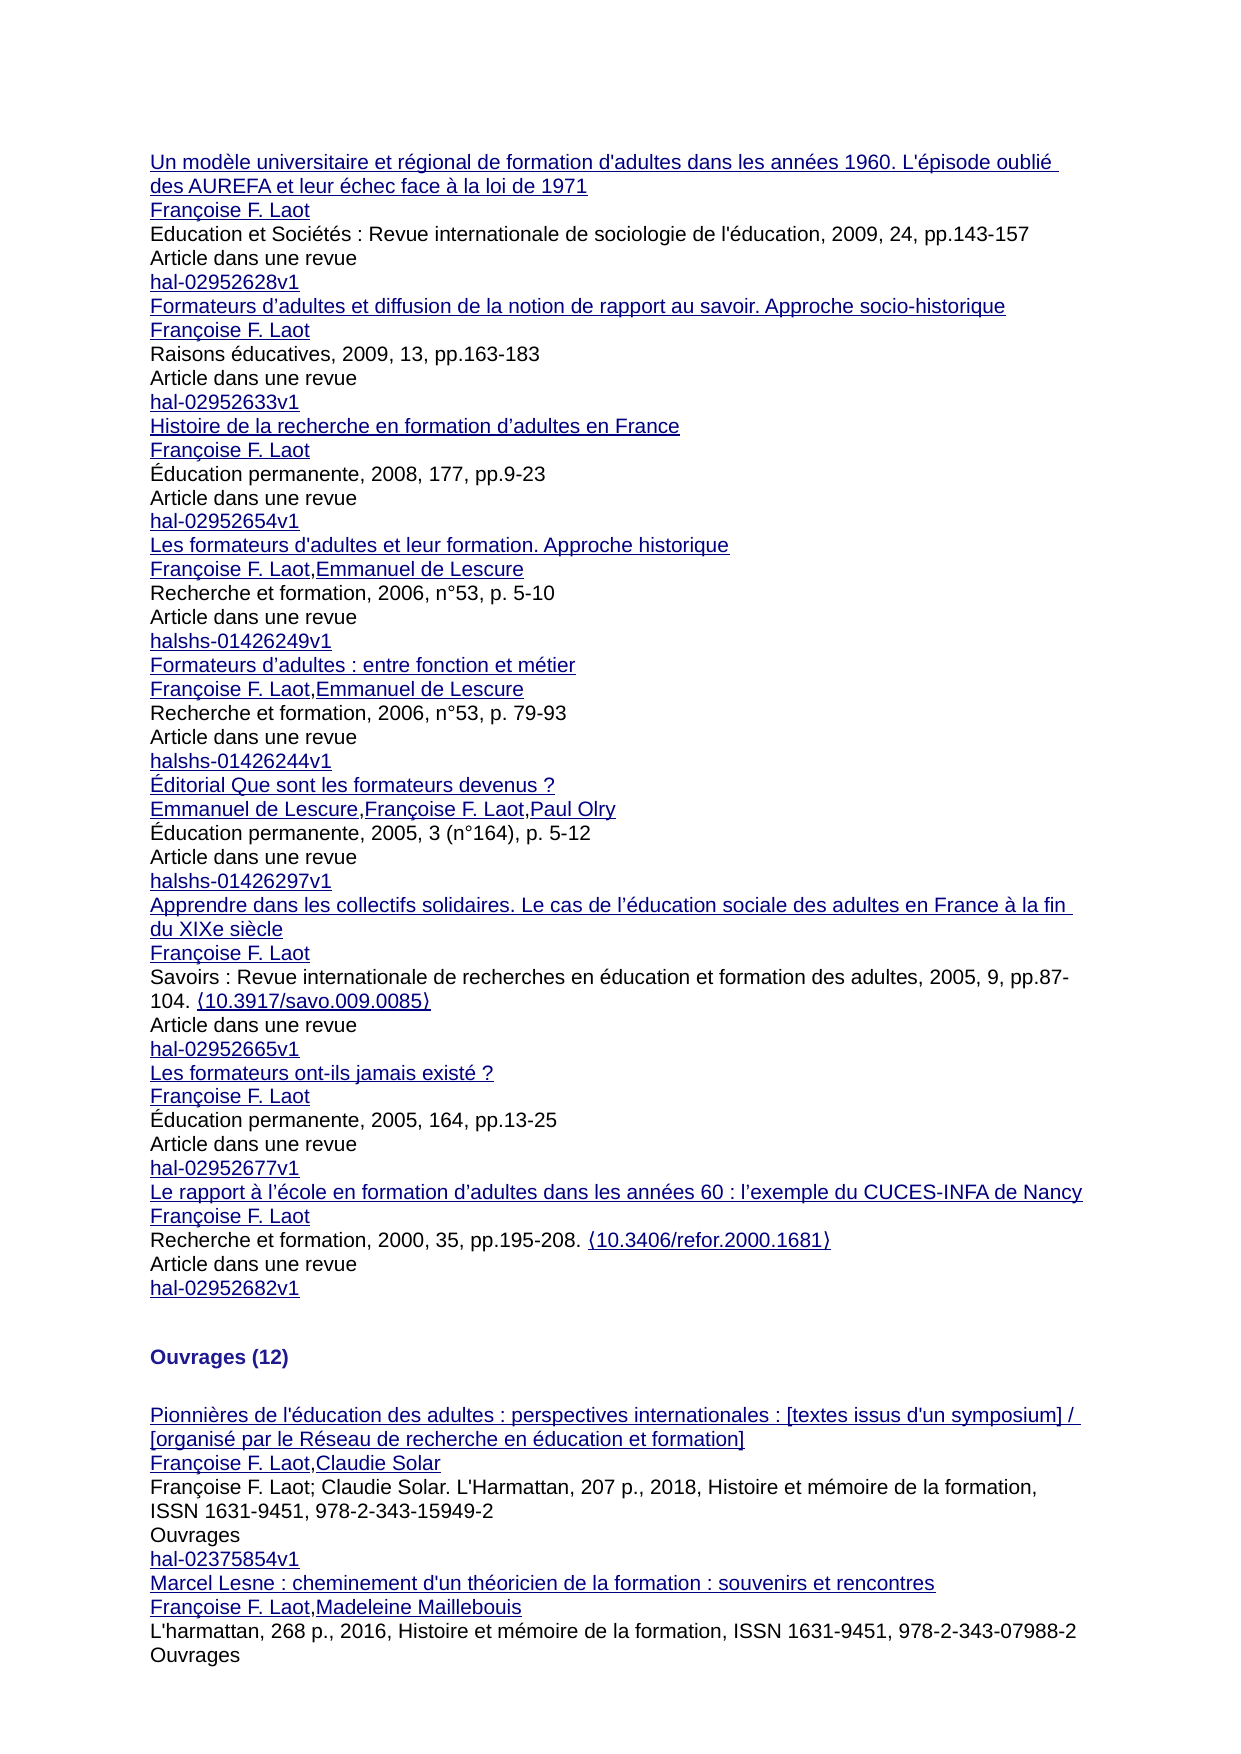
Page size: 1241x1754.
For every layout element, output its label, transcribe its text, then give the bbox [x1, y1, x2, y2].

table_cell Apprendre dans les collectifs solidaires. Le cas de l’éducation sociale des adultes en France à la fin du XIXe siècle Françoise F. Laot Savoirs : Revue internationale de recherches en éducation et formation des adultes, 2005, 9, pp.87-104. ⟨10.3917/savo.009.0085⟩ Article dans une revue hal-02952665v1 [150, 893, 1090, 1060]
table_cell Histoire de la recherche en formation d’adultes en France Françoise F. Laot Éducation permanente, 2008, 177, pp.9-23 Article dans une revue hal-02952654v1 [150, 414, 1090, 533]
subtitle Ouvrages (12) [150, 1345, 1090, 1369]
table_cell Formateurs d’adultes : entre fonction et métier Françoise F. Laot,Emmanuel de Lescure Recherche et formation, 2006, n°53, p. 79-93 Article dans une revue halshs-01426244v1 [150, 653, 1090, 773]
table_cell Un modèle universitaire et régional de formation d'adultes dans les années 1960. L'épisode oublié des AUREFA et leur échec face à la loi de 1971 Françoise F. Laot Education et Sociétés : Revue internationale de sociologie de l'éducation, 2009, 24, pp.143-157 Article dans une revue hal-02952628v1 [150, 150, 1090, 294]
table_cell Le rapport à l’école en formation d’adultes dans les années 60 : l’exemple du CUCES-INFA de Nancy Françoise F. Laot Recherche et formation, 2000, 35, pp.195-208. ⟨10.3406/refor.2000.1681⟩ Article dans une revue hal-02952682v1 [150, 1180, 1090, 1300]
table_cell Les formateurs ont-ils jamais existé ? Françoise F. Laot Éducation permanente, 2005, 164, pp.13-25 Article dans une revue hal-02952677v1 [150, 1060, 1090, 1180]
table_cell Formateurs d’adultes et diffusion de la notion de rapport au savoir. Approche socio-historique Françoise F. Laot Raisons éducatives, 2009, 13, pp.163-183 Article dans une revue hal-02952633v1 [150, 294, 1090, 413]
table_cell Marcel Lesne : cheminement d'un théoricien de la formation : souvenirs et rencontres Françoise F. Laot,Madeleine Maillebouis L'harmattan, 268 p., 2016, Histoire et mémoire de la formation, ISSN 1631-9451, 978-2-343-07988-2 Ouvrages [150, 1571, 1090, 1667]
table_cell Les formateurs d'adultes et leur formation. Approche historique Françoise F. Laot,Emmanuel de Lescure Recherche et formation, 2006, n°53, p. 5-10 Article dans une revue halshs-01426249v1 [150, 533, 1090, 653]
table_cell Éditorial Que sont les formateurs devenus ? Emmanuel de Lescure,Françoise F. Laot,Paul Olry Éducation permanente, 2005, 3 (n°164), p. 5-12 Article dans une revue halshs-01426297v1 [150, 773, 1090, 893]
table_header Pionnières de l'éducation des adultes : perspectives internationales : [textes issus d'un symposium] / [organisé par le Réseau de recherche en éducation et formation] Françoise F. Laot,Claudie Solar Françoise F. Laot; Claudie Solar. L'Harmattan, 207 p., 2018, Histoire et mémoire de la formation, ISSN 1631-9451, 978-2-343-15949-2 Ouvrages hal-02375854v1 [150, 1403, 1090, 1571]
